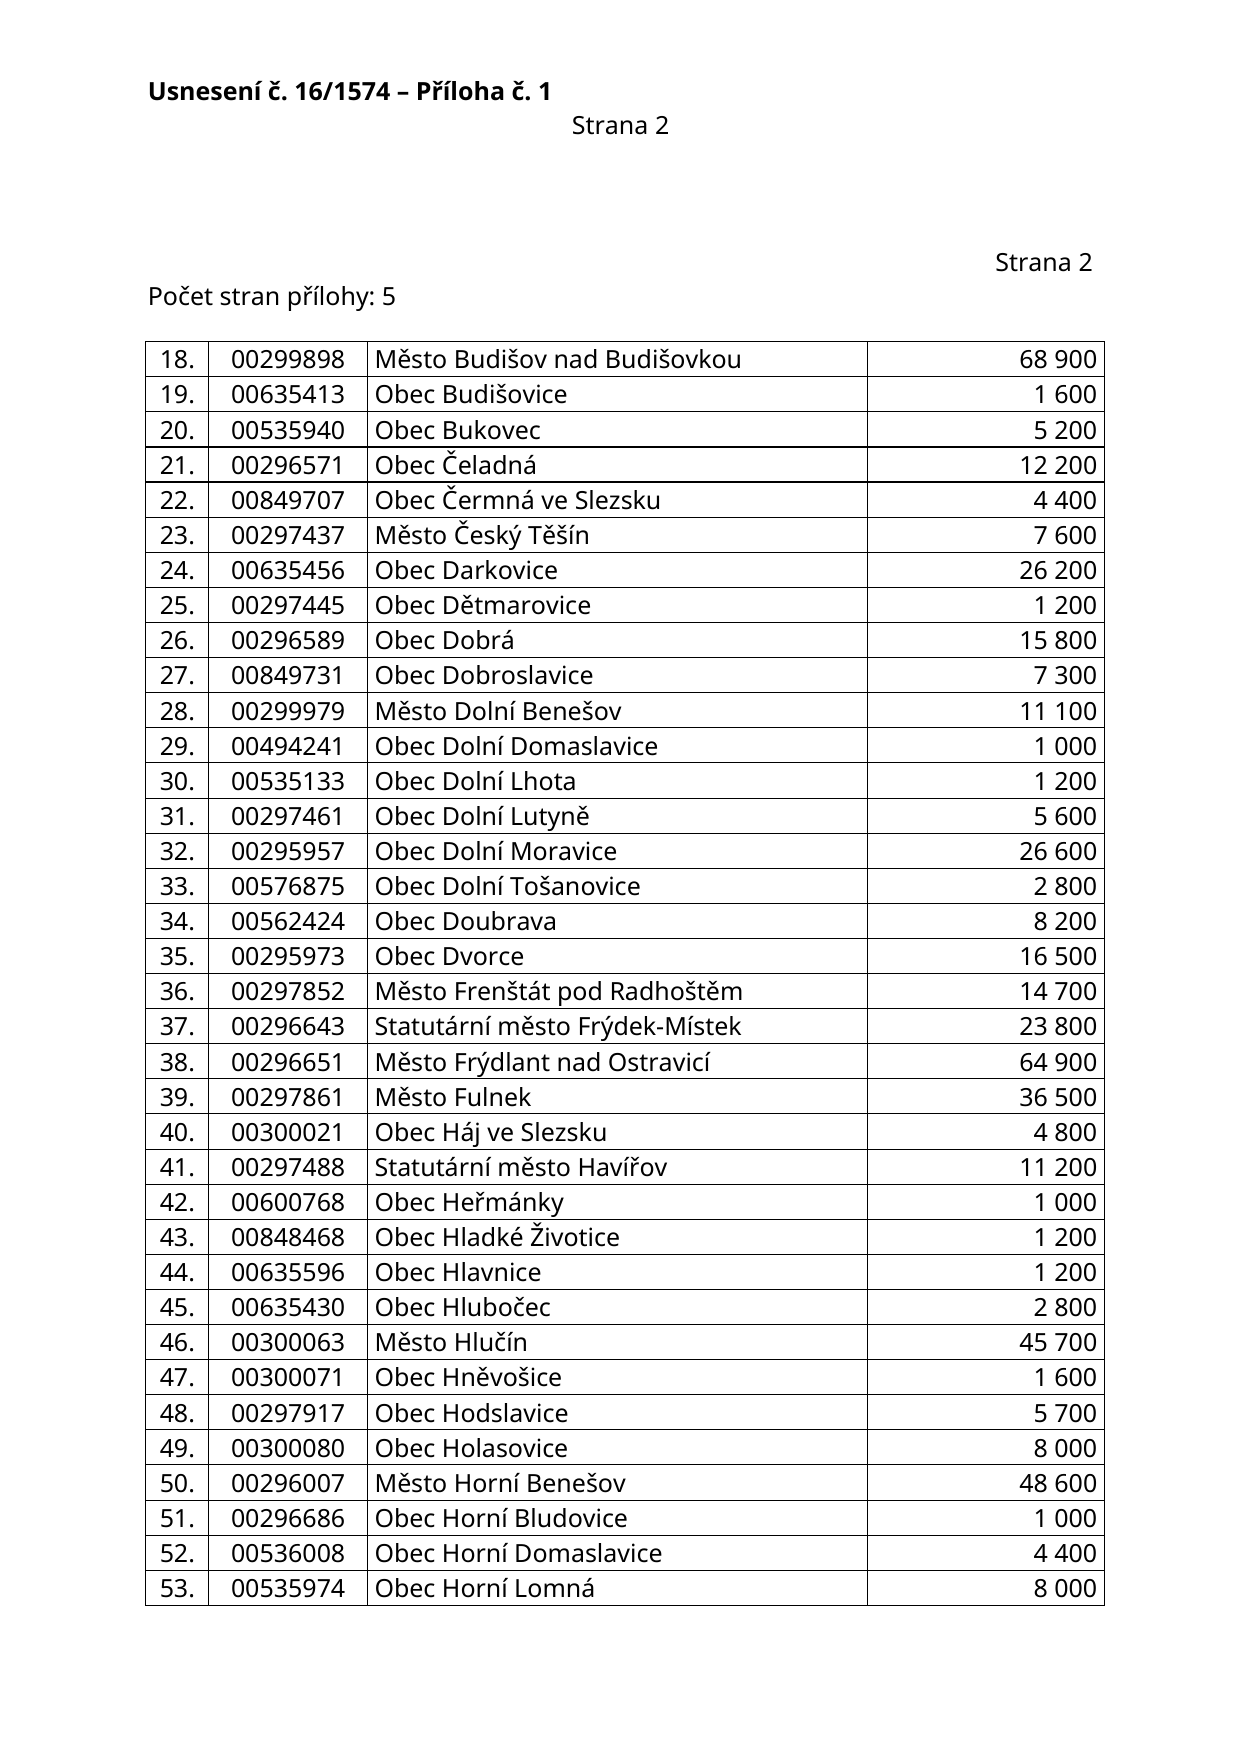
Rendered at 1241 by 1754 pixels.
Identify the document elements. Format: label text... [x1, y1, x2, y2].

table_cell Obec Dolní Moravice [368, 834, 867, 868]
table_cell Statutární město Frýdek-Místek [368, 1009, 867, 1043]
table_cell 40. [146, 1114, 208, 1148]
table_cell 31. [146, 799, 208, 832]
table_cell 00535133 [209, 763, 367, 797]
table_cell 28. [146, 693, 208, 727]
table_cell 00300071 [209, 1360, 367, 1394]
table_cell 5 200 [868, 412, 1104, 446]
table_cell Město Frenštát pod Radhoštěm [368, 974, 867, 1008]
table_cell 2 800 [868, 1290, 1104, 1324]
table_cell 00535974 [209, 1571, 367, 1605]
table_cell Město Horní Benešov [368, 1465, 867, 1499]
table_cell 00297852 [209, 974, 367, 1008]
table_cell 00600768 [209, 1185, 367, 1219]
table_cell 00576875 [209, 869, 367, 903]
table_cell 11 100 [868, 693, 1104, 727]
table_cell 00494241 [209, 728, 367, 762]
table_cell Město Budišov nad Budišovkou [368, 342, 867, 376]
table_cell 1 000 [868, 1501, 1104, 1534]
table_cell 5 700 [868, 1395, 1104, 1429]
table_cell 00297861 [209, 1079, 367, 1113]
table_cell Obec Háj ve Slezsku [368, 1114, 867, 1148]
table_cell 00296007 [209, 1465, 367, 1499]
table_cell 16 500 [868, 939, 1104, 973]
table_cell 1 000 [868, 1185, 1104, 1219]
table_cell 14 700 [868, 974, 1104, 1008]
table_cell Město Fulnek [368, 1079, 867, 1113]
table_cell 00849731 [209, 658, 367, 692]
table_cell 00295973 [209, 939, 367, 973]
table_cell Město Dolní Benešov [368, 693, 867, 727]
table_cell 00296651 [209, 1044, 367, 1078]
table_cell Obec Horní Lomná [368, 1571, 867, 1605]
table_cell 36. [146, 974, 208, 1008]
table_cell 24. [146, 553, 208, 587]
table_cell 00300021 [209, 1114, 367, 1148]
table_cell Obec Dolní Lutyně [368, 799, 867, 832]
table_cell 37. [146, 1009, 208, 1043]
table_cell 15 800 [868, 623, 1104, 657]
table_cell 00296686 [209, 1501, 367, 1534]
table_cell 00848468 [209, 1220, 367, 1254]
table_cell Obec Hněvošice [368, 1360, 867, 1394]
table_cell 8 000 [868, 1571, 1104, 1605]
table_cell 4 800 [868, 1114, 1104, 1148]
table_cell Obec Dolní Tošanovice [368, 869, 867, 903]
table_cell 39. [146, 1079, 208, 1113]
table_cell 11 200 [868, 1150, 1104, 1183]
table_cell Obec Hlubočec [368, 1290, 867, 1324]
table_cell 44. [146, 1255, 208, 1289]
table_cell 1 200 [868, 588, 1104, 622]
table_cell 25. [146, 588, 208, 622]
table_cell 26 200 [868, 553, 1104, 587]
table_cell 4 400 [868, 483, 1104, 517]
table_cell 5 600 [868, 799, 1104, 832]
table_cell 46. [146, 1325, 208, 1359]
table_cell Obec Dolní Domaslavice [368, 728, 867, 762]
table_cell Obec Heřmánky [368, 1185, 867, 1219]
table_cell Obec Dětmarovice [368, 588, 867, 622]
table_cell 43. [146, 1220, 208, 1254]
table_cell 35. [146, 939, 208, 973]
table_cell 26 600 [868, 834, 1104, 868]
table_cell 00299898 [209, 342, 367, 376]
table_cell Město Hlučín [368, 1325, 867, 1359]
table_cell 52. [146, 1536, 208, 1570]
table_cell 1 200 [868, 1255, 1104, 1289]
table_cell 30. [146, 763, 208, 797]
table_cell Město Frýdlant nad Ostravicí [368, 1044, 867, 1078]
table_cell 00635413 [209, 377, 367, 411]
table_cell 1 600 [868, 377, 1104, 411]
table_cell 20. [146, 412, 208, 446]
table_cell 00562424 [209, 904, 367, 938]
table_cell 8 000 [868, 1430, 1104, 1464]
table_cell 00535940 [209, 412, 367, 446]
table_cell 00296571 [209, 448, 367, 481]
table_cell 49. [146, 1430, 208, 1464]
table_cell Obec Horní Domaslavice [368, 1536, 867, 1570]
table_cell 18. [146, 342, 208, 376]
table_cell 22. [146, 483, 208, 517]
table_cell 00299979 [209, 693, 367, 727]
table_cell Obec Dobroslavice [368, 658, 867, 692]
table_cell 00297488 [209, 1150, 367, 1183]
table_cell 00297437 [209, 518, 367, 552]
table_cell 00536008 [209, 1536, 367, 1570]
table_cell 7 600 [868, 518, 1104, 552]
table_cell Obec Bukovec [368, 412, 867, 446]
table_cell 64 900 [868, 1044, 1104, 1078]
table_cell 32. [146, 834, 208, 868]
table_cell 45 700 [868, 1325, 1104, 1359]
table_cell 41. [146, 1150, 208, 1183]
table_cell Statutární město Havířov [368, 1150, 867, 1183]
table_cell 50. [146, 1465, 208, 1499]
table_cell 00297917 [209, 1395, 367, 1429]
table_cell Obec Horní Bludovice [368, 1501, 867, 1534]
table_cell 2 800 [868, 869, 1104, 903]
table_cell 45. [146, 1290, 208, 1324]
table_cell 36 500 [868, 1079, 1104, 1113]
table_cell 42. [146, 1185, 208, 1219]
table_cell 33. [146, 869, 208, 903]
table_cell 48. [146, 1395, 208, 1429]
table_cell 00300080 [209, 1430, 367, 1464]
table_cell Obec Hladké Životice [368, 1220, 867, 1254]
table_cell 1 200 [868, 1220, 1104, 1254]
table_cell Obec Hlavnice [368, 1255, 867, 1289]
table_cell 29. [146, 728, 208, 762]
table_cell 47. [146, 1360, 208, 1394]
table_cell 1 200 [868, 763, 1104, 797]
table_cell Obec Dvorce [368, 939, 867, 973]
table_cell Obec Darkovice [368, 553, 867, 587]
table_cell Obec Holasovice [368, 1430, 867, 1464]
table_cell 00849707 [209, 483, 367, 517]
table_cell 51. [146, 1501, 208, 1534]
table_cell 00300063 [209, 1325, 367, 1359]
table_cell 27. [146, 658, 208, 692]
table_cell Obec Dolní Lhota [368, 763, 867, 797]
table_cell 34. [146, 904, 208, 938]
table_cell 1 600 [868, 1360, 1104, 1394]
table_cell 00296589 [209, 623, 367, 657]
table_cell Obec Dobrá [368, 623, 867, 657]
table_cell 38. [146, 1044, 208, 1078]
table_cell 12 200 [868, 448, 1104, 481]
table_cell 23. [146, 518, 208, 552]
table_cell 68 900 [868, 342, 1104, 376]
table_cell 00635596 [209, 1255, 367, 1289]
table_cell 00296643 [209, 1009, 367, 1043]
table_cell Město Český Těšín [368, 518, 867, 552]
table_cell Obec Hodslavice [368, 1395, 867, 1429]
table_cell Obec Doubrava [368, 904, 867, 938]
table_cell 8 200 [868, 904, 1104, 938]
table_cell Obec Čeladná [368, 448, 867, 481]
table_cell Obec Budišovice [368, 377, 867, 411]
table_cell Obec Čermná ve Slezsku [368, 483, 867, 517]
table_cell 4 400 [868, 1536, 1104, 1570]
table_cell 21. [146, 448, 208, 481]
table_cell 1 000 [868, 728, 1104, 762]
table_cell 48 600 [868, 1465, 1104, 1499]
table_cell 00297461 [209, 799, 367, 832]
table_cell 19. [146, 377, 208, 411]
table_cell 00297445 [209, 588, 367, 622]
table_cell 00635456 [209, 553, 367, 587]
table_cell 00635430 [209, 1290, 367, 1324]
table_cell 00295957 [209, 834, 367, 868]
table_cell 7 300 [868, 658, 1104, 692]
table_cell 53. [146, 1571, 208, 1605]
table_cell 26. [146, 623, 208, 657]
table_cell 23 800 [868, 1009, 1104, 1043]
